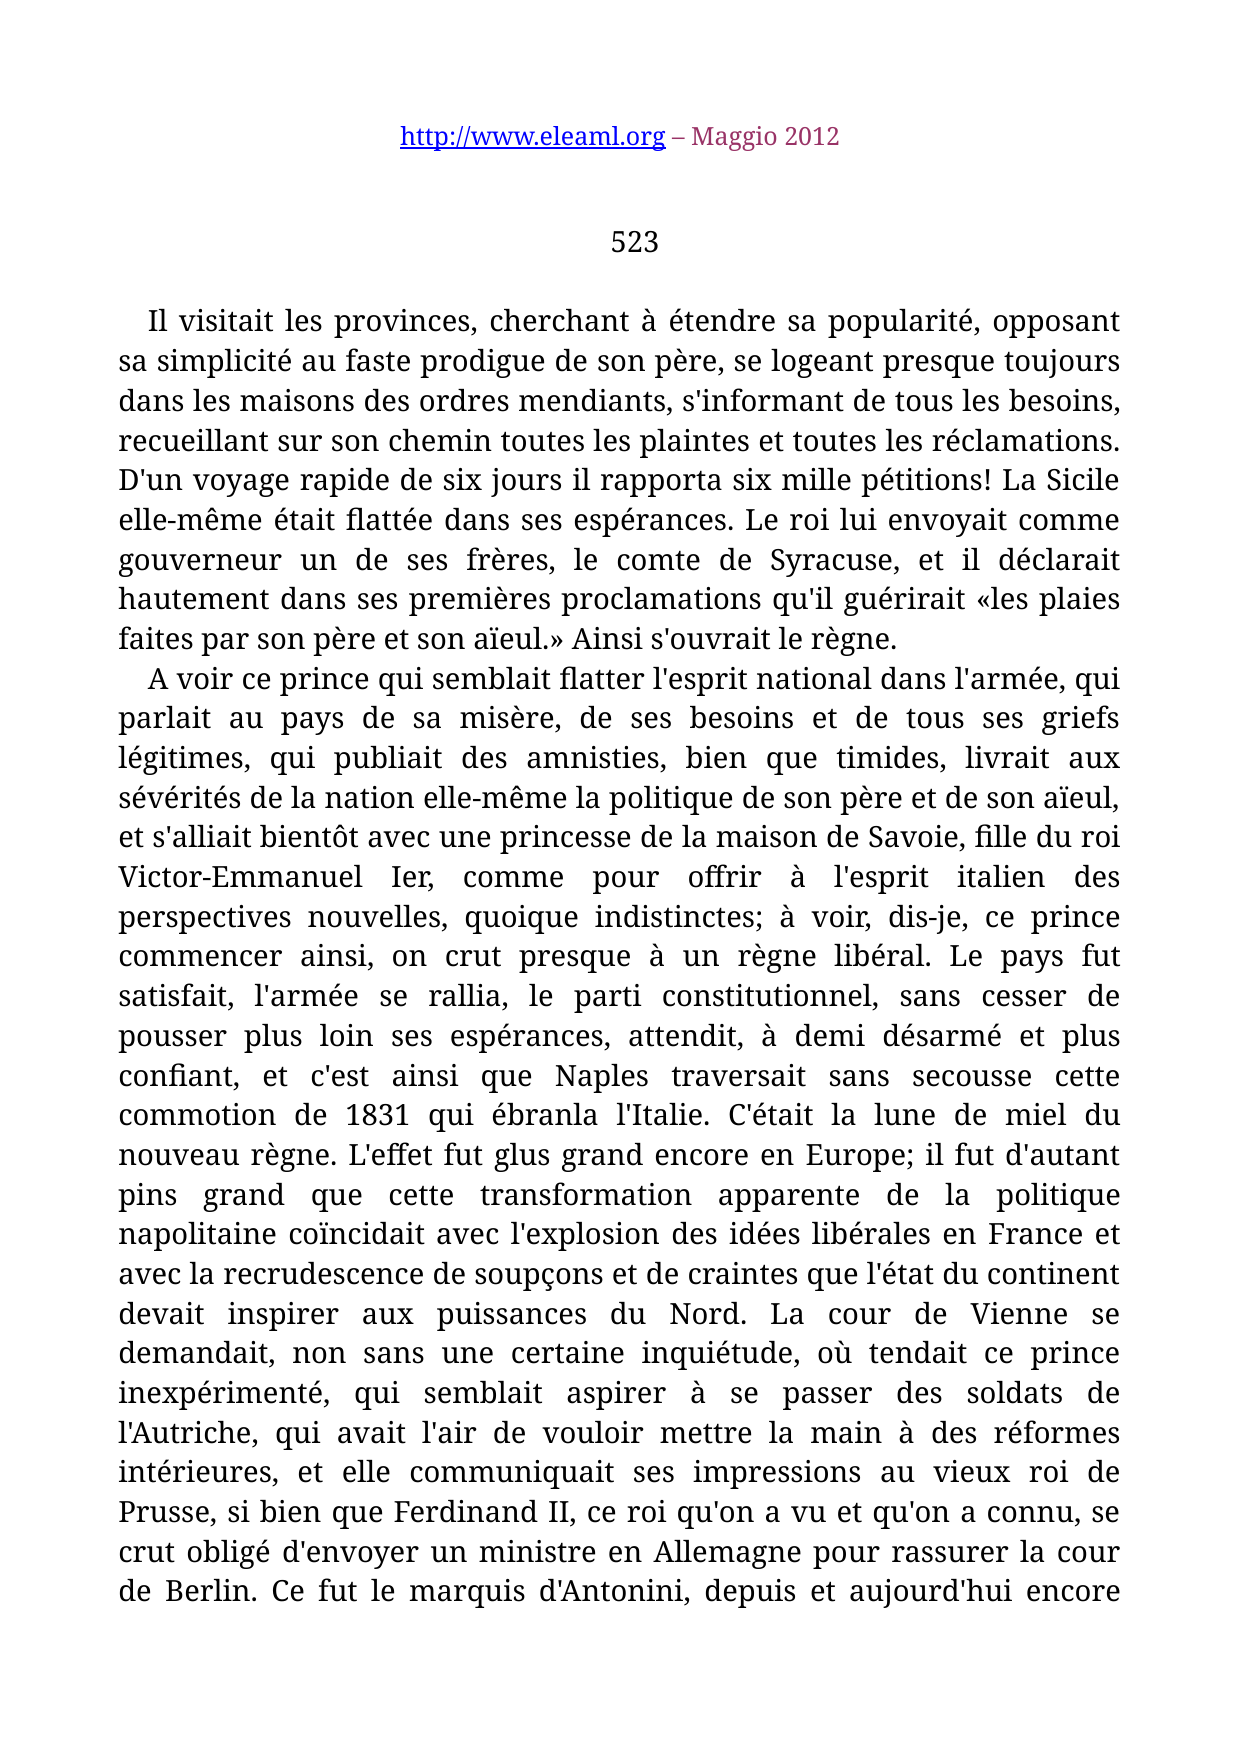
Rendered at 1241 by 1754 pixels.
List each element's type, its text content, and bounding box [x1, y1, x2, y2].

text 523 [118, 221, 1122, 261]
text A voir ce prince qui semblait flatter l'esprit national dans l'armée, qui parlait au pays de sa misère, de ses besoins et de tous ses griefs légitimes, qui publiait des amnisties, bien que timides, livrait aux sévérités de la nation elle-même la politique de son père et de son aïeul, et s'alliait bientôt avec une princesse de la maison de Savoie, fille du roi Victor-Emmanuel Ier, comme pour offrir à l'esprit italien des perspectives nouvelles, quoique indistinctes; à voir, dis-je, ce prince commencer ainsi, on crut presque à un règne libéral. Le pays fut satisfait, l'armée se rallia, le parti constitutionnel, sans cesser de pousser plus loin ses espérances, attendit, à demi désarmé et plus confiant, et c'est ainsi que Naples traversait sans secousse cette commotion de 1831 qui ébranla l'Italie. C'était la lune de miel du nouveau règne. L'effet fut glus grand encore en Europe; il fut d'autant pins grand que cette transformation apparente de la politique napolitaine coïncidait avec l'explosion des idées libérales en France et avec la recrudescence de soupçons et de craintes que l'état du continent devait inspirer aux puissances du Nord. La cour de Vienne se demandait, non sans une certaine inquiétude, où tendait ce prince inexpérimenté, qui semblait aspirer à se passer des soldats de l'Autriche, qui avait l'air de vouloir mettre la main à des réformes intérieures, et elle communiquait ses impressions au vieux roi de Prusse, si bien que Ferdinand II, ce roi qu'on a vu et qu'on a connu, se crut obligé d'envoyer un ministre en Allemagne pour rassurer la cour de Berlin. Ce fut le marquis d'Antonini, depuis et aujourd'hui encore [118, 658, 1122, 1610]
text Il visitait les provinces, cherchant à étendre sa popularité, opposant sa simplicité au faste prodigue de son père, se logeant presque toujours dans les maisons des ordres mendiants, s'informant de tous les besoins, recueillant sur son chemin toutes les plaintes et toutes les réclamations. D'un voyage rapide de six jours il rapporta six mille pétitions! La Sicile elle-même était flattée dans ses espérances. Le roi lui envoyait comme gouverneur un de ses frères, le comte de Syracuse, et il déclarait hautement dans ses premières proclamations qu'il guérirait «les plaies faites par son père et son aïeul.» Ainsi s'ouvrait le règne. [118, 301, 1122, 658]
